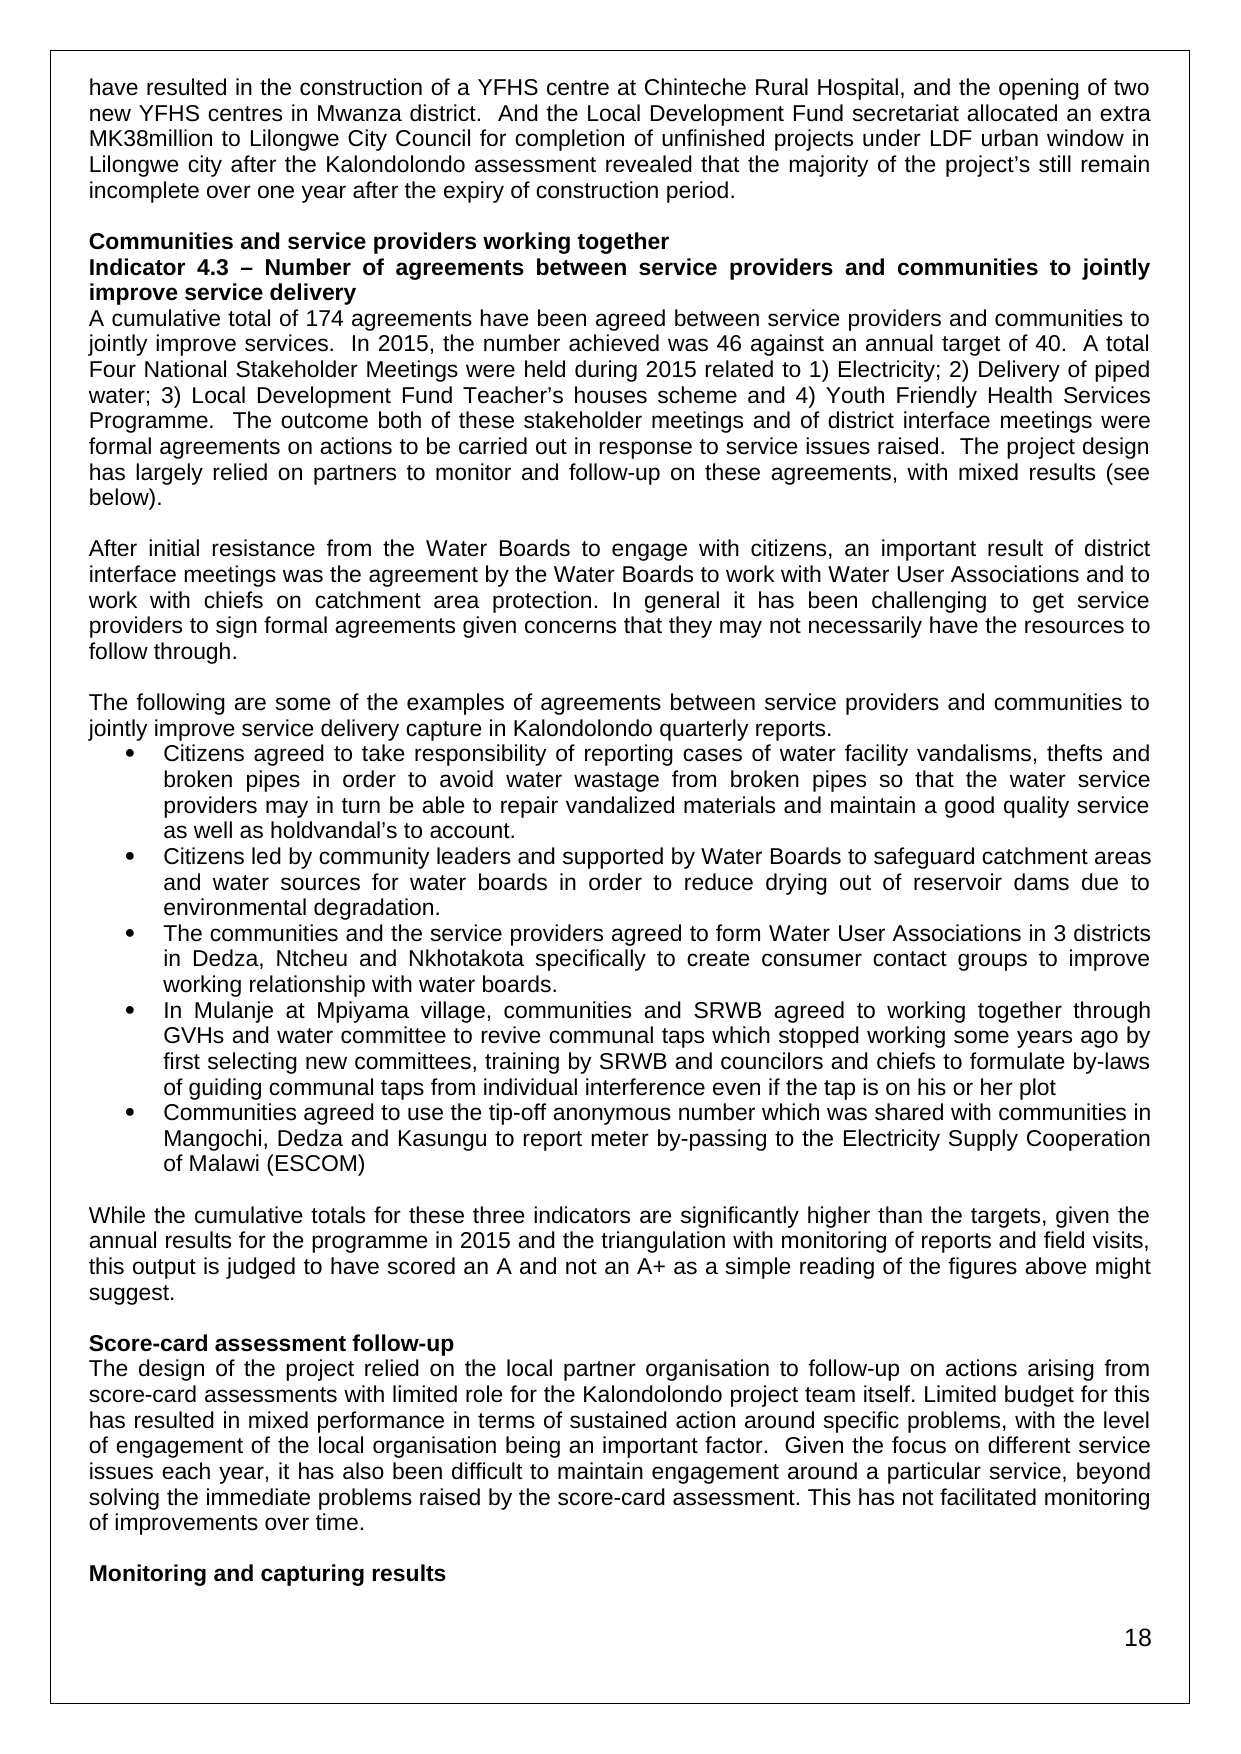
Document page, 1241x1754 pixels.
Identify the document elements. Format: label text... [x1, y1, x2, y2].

text A cumulative total of 174 agreements have been agreed between service providers and communities to jointly improve services. In 2015, the number achieved was 46 against an annual target of 40. A total Four National Stakeholder Meetings were held during 2015 related to 1) Electricity; 2) Delivery of piped water; 3) Local Development Fund Teacher’s houses scheme and 4) Youth Friendly Health Services Programme. The outcome both of these stakeholder meetings and of district interface meetings were formal agreements on actions to be carried out in response to service issues raised. The project design has largely relied on partners to monitor and follow-up on these agreements, with mixed results (see below). [89, 306, 1152, 511]
list Communities agreed to use the tip-off anonymous number which was shared with communities in Mangochi, Dedza and Kasungu to report meter by-passing to the Electricity Supply Cooperation of Malawi (ESCOM) [126, 1100, 1152, 1177]
text Indicator 4.3 – Number of agreements between service providers and communities to jointly improve service delivery [89, 254, 1152, 306]
text Monitoring and capturing results [89, 1561, 1152, 1587]
text Score-card assessment follow-up [89, 1331, 1152, 1356]
list Citizens led by community leaders and supported by Water Boards to safeguard catchment areas and water sources for water boards in order to reduce drying out of reservoir dams due to environmental degradation. [126, 844, 1152, 921]
text After initial resistance from the Water Boards to engage with citizens, an important result of district interface meetings was the agreement by the Water Boards to work with Water User Associations and to work with chiefs on catchment area protection. In general it has been challenging to get service providers to sign formal agreements given concerns that they may not necessarily have the resources to follow through. [89, 536, 1152, 664]
text While the cumulative totals for these three indicators are significantly higher than the targets, given the annual results for the programme in 2015 and the triangulation with monitoring of reports and field visits, this output is judged to have scored an A and not an A+ as a simple reading of the figures above might suggest. [89, 1202, 1152, 1305]
list The communities and the service providers agreed to form Water User Associations in 3 districts in Dedza, Ntcheu and Nkhotakota specifically to create consumer contact groups to improve working relationship with water boards. [126, 921, 1152, 997]
list In Mulanje at Mpiyama village, communities and SRWB agreed to working together through GVHs and water committee to revive communal taps which stopped working some years ago by first selecting new committees, training by SRWB and councilors and chiefs to formulate by-laws of guiding communal taps from individual interference even if the tap is on his or her plot [126, 997, 1152, 1100]
text Communities and service providers working together [89, 229, 1152, 254]
text have resulted in the construction of a YFHS centre at Chinteche Rural Hospital, and the opening of two new YFHS centres in Mwanza district. And the Local Development Fund secretariat allocated an extra MK38million to Lilongwe City Council for completion of unfinished projects under LDF urban window in Lilongwe city after the Kalondolondo assessment revealed that the majority of the project’s still remain incomplete over one year after the expiry of construction period. [89, 75, 1152, 203]
text The following are some of the examples of agreements between service providers and communities to jointly improve service delivery capture in Kalondolondo quarterly reports. [89, 690, 1152, 741]
text The design of the project relied on the local partner organisation to follow-up on actions arising from score-card assessments with limited role for the Kalondolondo project team itself. Limited budget for this has resulted in mixed performance in terms of sustained action around specific problems, with the level of engagement of the local organisation being an important factor. Given the focus on different service issues each year, it has also been difficult to maintain engagement around a particular service, beyond solving the immediate problems raised by the score-card assessment. This has not facilitated monitoring of improvements over time. [89, 1356, 1152, 1536]
list Citizens agreed to take responsibility of reporting cases of water facility vandalisms, thefts and broken pipes in order to avoid water wastage from broken pipes so that the water service providers may in turn be able to repair vandalized materials and maintain a good quality service as well as holdvandal’s to account. [126, 741, 1152, 844]
